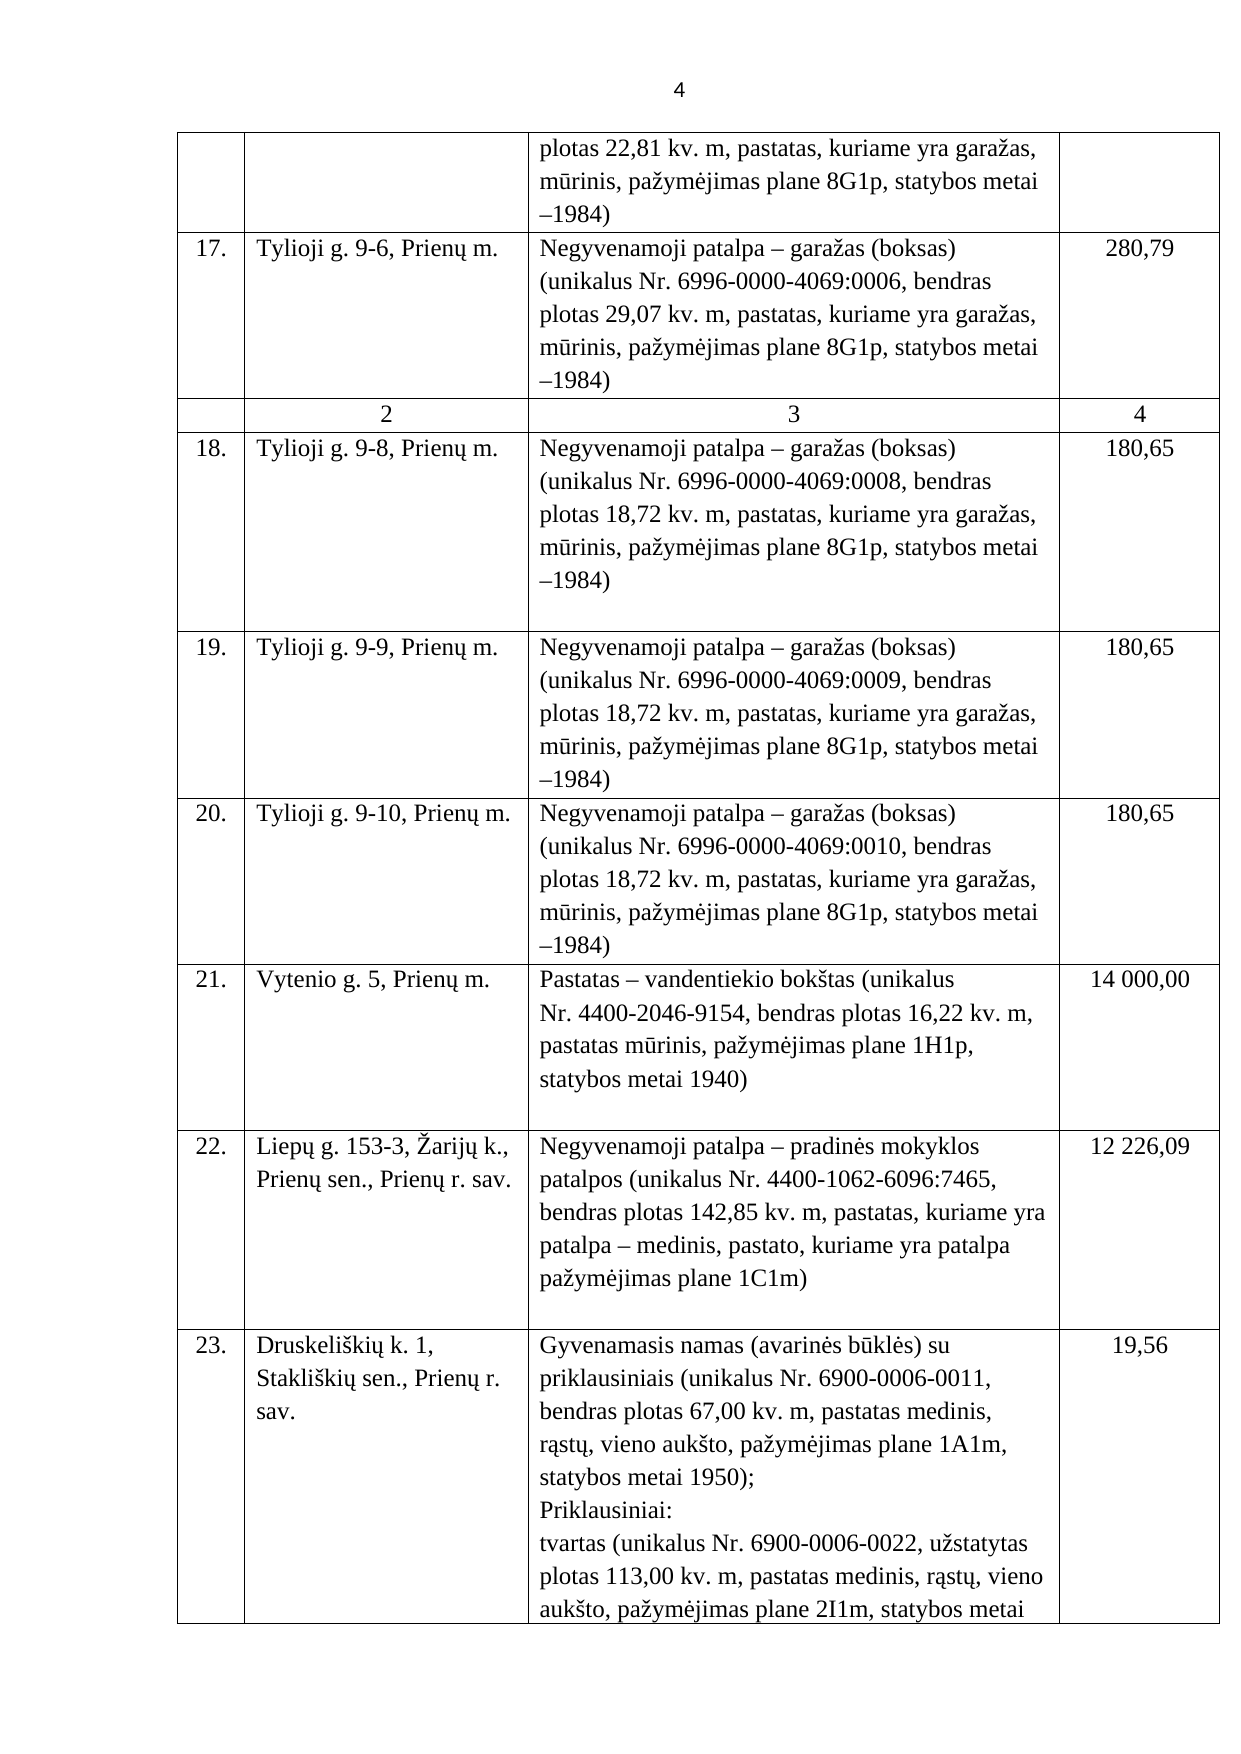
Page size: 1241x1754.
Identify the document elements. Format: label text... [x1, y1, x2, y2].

table_cell 2 [245, 399, 528, 432]
table_cell [178, 133, 244, 232]
table_cell 19,56 [1060, 1330, 1219, 1623]
table_cell 19. [178, 632, 244, 797]
table_cell plotas 22,81 kv. m, pastatas, kuriame yra garažas, mūrinis, pažymėjimas plane 8G1p, statybos metai –1984) [529, 133, 1059, 232]
table_cell 3 [529, 399, 1059, 432]
table_cell Tylioji g. 9-10, Prienų m. [245, 799, 528, 963]
table_cell Tylioji g. 9-8, Prienų m. [245, 433, 528, 631]
table_cell Tylioji g. 9-6, Prienų m. [245, 233, 528, 398]
table_cell Negyvenamoji patalpa – garažas (boksas) (unikalus Nr. 6996-0000-4069:0009, bendras plotas 18,72 kv. m, pastatas, kuriame yra garažas, mūrinis, pažymėjimas plane 8G1p, statybos metai –1984) [529, 632, 1059, 797]
table_cell [245, 133, 528, 232]
table_cell 23. [178, 1330, 244, 1623]
table_cell Negyvenamoji patalpa – garažas (boksas) (unikalus Nr. 6996-0000-4069:0008, bendras plotas 18,72 kv. m, pastatas, kuriame yra garažas, mūrinis, pažymėjimas plane 8G1p, statybos metai –1984) [529, 433, 1059, 631]
table_cell 12 226,09 [1060, 1131, 1219, 1329]
table_cell Tylioji g. 9-9, Prienų m. [245, 632, 528, 797]
table_cell 4 [1060, 399, 1219, 432]
table_cell 20. [178, 799, 244, 963]
table_cell 280,79 [1060, 233, 1219, 398]
table_cell 22. [178, 1131, 244, 1329]
table_cell Negyvenamoji patalpa – garažas (boksas) (unikalus Nr. 6996-0000-4069:0006, bendras plotas 29,07 kv. m, pastatas, kuriame yra garažas, mūrinis, pažymėjimas plane 8G1p, statybos metai –1984) [529, 233, 1059, 398]
table_cell Negyvenamoji patalpa – pradinės mokyklos patalpos (unikalus Nr. 4400-1062-6096:7465, bendras plotas 142,85 kv. m, pastatas, kuriame yra patalpa – medinis, pastato, kuriame yra patalpa pažymėjimas plane 1C1m) [529, 1131, 1059, 1329]
table_cell Pastatas – vandentiekio bokštas (unikalus Nr. 4400-2046-9154, bendras plotas 16,22 kv. m, pastatas mūrinis, pažymėjimas plane 1H1p, statybos metai 1940) [529, 965, 1059, 1130]
table_cell 18. [178, 433, 244, 631]
table_cell Druskeliškių k. 1, Stakliškių sen., Prienų r. sav. [245, 1330, 528, 1623]
table_cell Negyvenamoji patalpa – garažas (boksas) (unikalus Nr. 6996-0000-4069:0010, bendras plotas 18,72 kv. m, pastatas, kuriame yra garažas, mūrinis, pažymėjimas plane 8G1p, statybos metai –1984) [529, 799, 1059, 963]
table_cell 14 000,00 [1060, 965, 1219, 1130]
table_cell Liepų g. 153-3, Žarijų k., Prienų sen., Prienų r. sav. [245, 1131, 528, 1329]
table_cell 180,65 [1060, 433, 1219, 631]
table_cell 180,65 [1060, 799, 1219, 963]
table_cell 21. [178, 965, 244, 1130]
table_cell [1060, 133, 1219, 232]
table_cell Vytenio g. 5, Prienų m. [245, 965, 528, 1130]
table_cell 17. [178, 233, 244, 398]
table_cell [178, 399, 244, 432]
table_cell Gyvenamasis namas (avarinės būklės) su priklausiniais (unikalus Nr. 6900-0006-0011, bendras plotas 67,00 kv. m, pastatas medinis, rąstų, vieno aukšto, pažymėjimas plane 1A1m, statybos metai 1950); Priklausiniai: tvartas (unikalus Nr. 6900-0006-0022, užstatytas plotas 113,00 kv. m, pastatas medinis, rąstų, vieno aukšto, pažymėjimas plane 2I1m, statybos metai [529, 1330, 1059, 1623]
table_cell 180,65 [1060, 632, 1219, 797]
